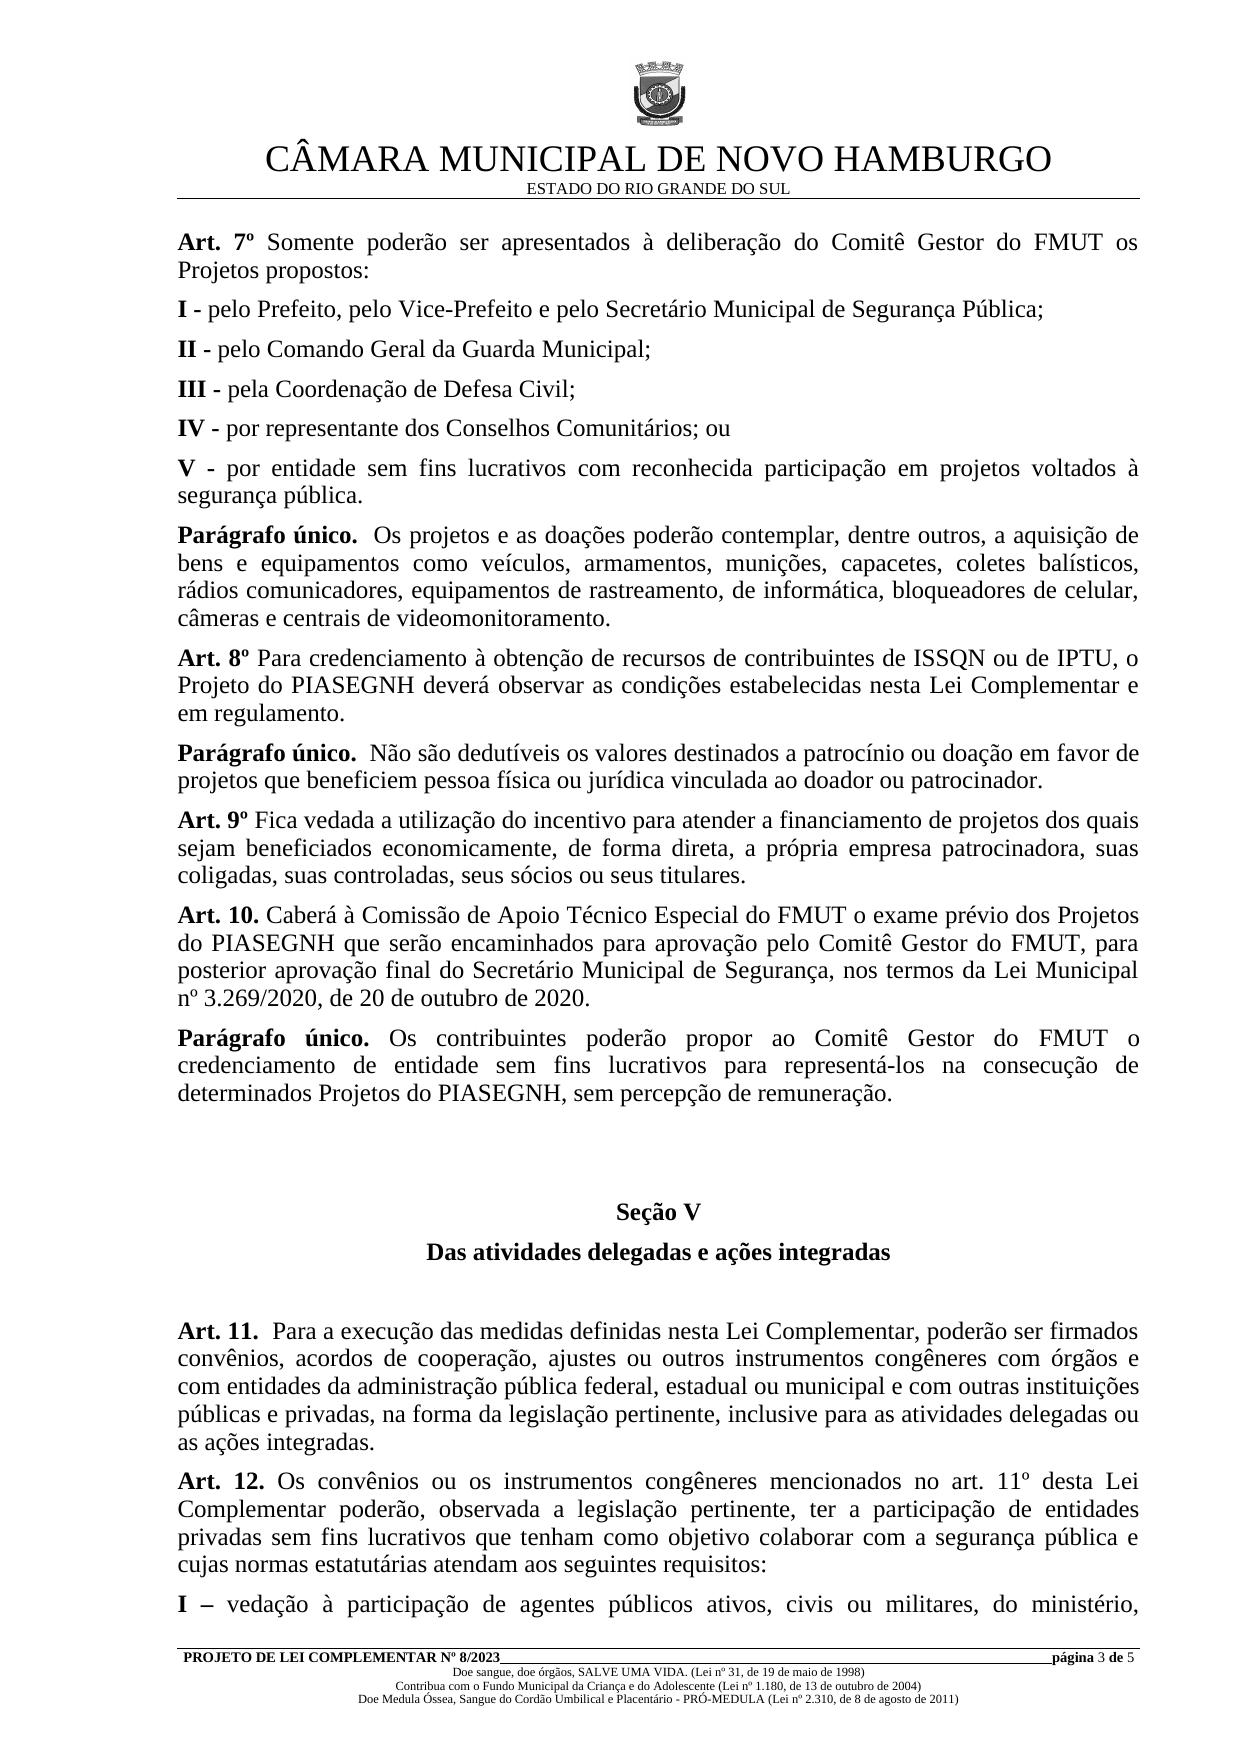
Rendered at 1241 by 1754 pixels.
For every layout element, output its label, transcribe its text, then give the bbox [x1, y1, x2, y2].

text Art. 10. Caberá à Comissão de Apoio Técnico Especial do FMUT o exame prévio dos Projetos do PIASEGNH que serão encaminhados para aprovação pelo Comitê Gestor do FMUT, para posterior aprovação final do Secretário Municipal de Segurança, nos termos da Lei Municipal nº 3.269/2020, de 20 de outubro de 2020. [177, 901, 1140, 1012]
text Parágrafo único. Os projetos e as doações poderão contemplar, dentre outros, a aquisição de bens e equipamentos como veículos, armamentos, munições, capacetes, coletes balísticos, rádios comunicadores, equipamentos de rastreamento, de informática, bloqueadores de celular, câmeras e centrais de videomonitoramento. [177, 521, 1140, 632]
text Art. 12. Os convênios ou os instrumentos congêneres mencionados no art. 11º desta Lei Complementar poderão, observada a legislação pertinente, ter a participação de entidades privadas sem fins lucrativos que tenham como objetivo colaborar com a segurança pública e cujas normas estatutárias atendam aos seguintes requisitos: [177, 1467, 1140, 1578]
text Art. 9º Fica vedada a utilização do incentivo para atender a financiamento de projetos dos quais sejam beneficiados economicamente, de forma direta, a própria empresa patrocinadora, suas coligadas, suas controladas, seus sócios ou seus titulares. [177, 806, 1140, 889]
text Parágrafo único. Não são dedutíveis os valores destinados a patrocínio ou doação em favor de projetos que beneficiem pessoa física ou jurídica vinculada ao doador ou patrocinador. [177, 739, 1140, 794]
text Art. 11. Para a execução das medidas definidas nesta Lei Complementar, poderão ser firmados convênios, acordos de cooperação, ajustes ou outros instrumentos congêneres com órgãos e com entidades da administração pública federal, estadual ou municipal e com outras instituições públicas e privadas, na forma da legislação pertinente, inclusive para as atividades delegadas ou as ações integradas. [177, 1317, 1140, 1455]
text Art. 7º Somente poderão ser apresentados à deliberação do Comitê Gestor do FMUT os Projetos propostos: [177, 228, 1140, 284]
text Art. 8º Para credenciamento à obtenção de recursos de contribuintes de ISSQN ou de IPTU, o Projeto do PIASEGNH deverá observar as condições estabelecidas nesta Lei Complementar e em regulamento. [177, 644, 1140, 727]
text I – vedação à participação de agentes públicos ativos, civis ou militares, do ministério, [177, 1590, 1140, 1618]
text II - pelo Comando Geral da Guarda Municipal; [177, 335, 1140, 363]
text III - pela Coordenação de Defesa Civil; [177, 375, 1140, 402]
text I - pelo Prefeito, pelo Vice-Prefeito e pelo Secretário Municipal de Segurança Pública; [177, 296, 1140, 323]
text Seção V [177, 1198, 1140, 1226]
text V - por entidade sem fins lucrativos com reconhecida participação em projetos voltados à segurança pública. [177, 454, 1140, 509]
text IV - por representante dos Conselhos Comunitários; ou [177, 414, 1140, 442]
text Parágrafo único. Os contribuintes poderão propor ao Comitê Gestor do FMUT o credenciamento de entidade sem fins lucrativos para representá-los na consecução de determinados Projetos do PIASEGNH, sem percepção de remuneração. [177, 1024, 1140, 1107]
text Das atividades delegadas e ações integradas [177, 1238, 1140, 1265]
